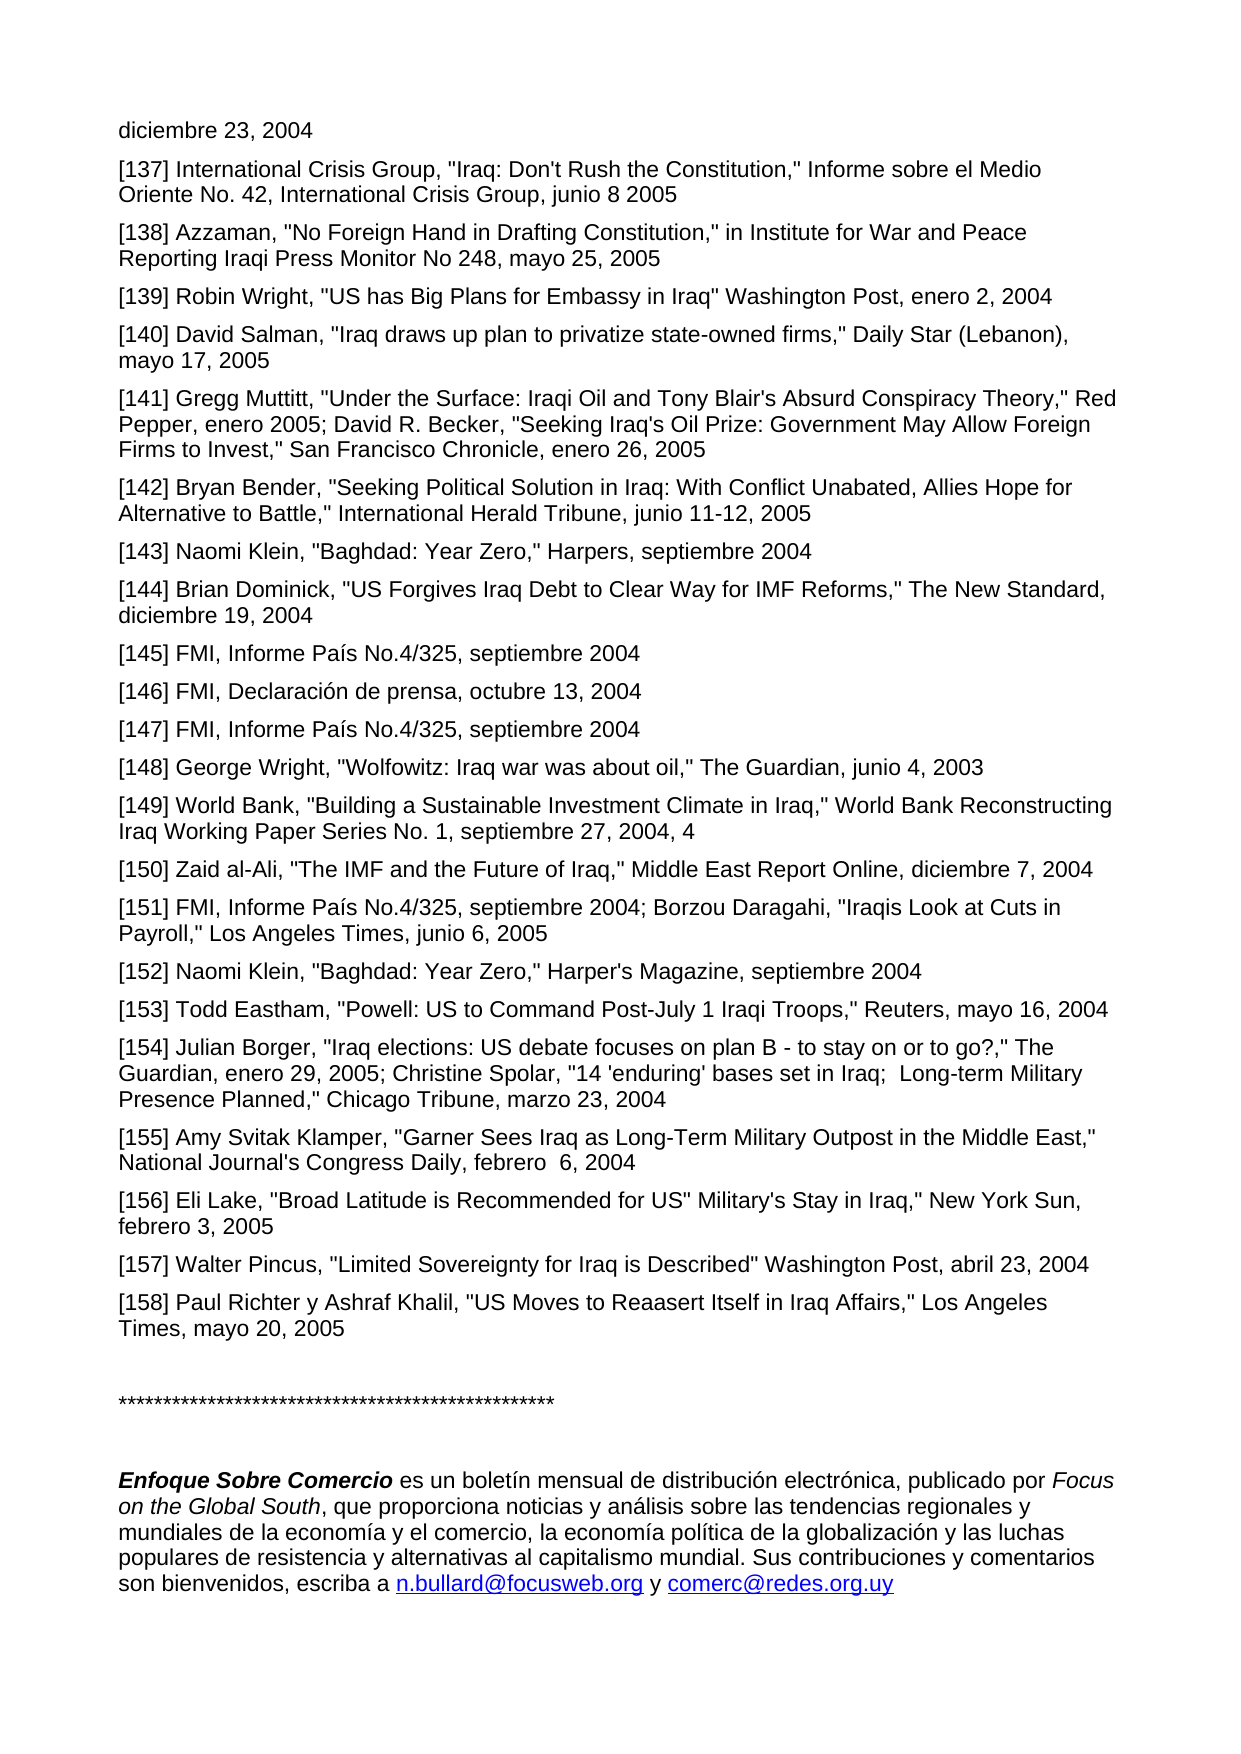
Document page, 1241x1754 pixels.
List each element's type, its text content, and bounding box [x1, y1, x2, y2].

text [157] Walter Pincus, "Limited Sovereignty for Iraq is Described" Washington Post, abril 23, 2004 [118, 1252, 1120, 1277]
text [145] FMI, Informe País No.4/325, septiembre 2004 [118, 641, 1120, 666]
text [156] Eli Lake, "Broad Latitude is Recommended for US" Military's Stay in Iraq," New York Sun, febrero 3, 2005 [118, 1188, 1120, 1239]
text [140] David Salman, "Iraq draws up plan to privatize state-owned firms," Daily Star (Lebanon), mayo 17, 2005 [118, 322, 1120, 373]
text diciembre 23, 2004 [118, 118, 1120, 144]
text [150] Zaid al-Ali, "The IMF and the Future of Iraq," Middle East Report Online, diciembre 7, 2004 [118, 857, 1120, 882]
text [144] Brian Dominick, "US Forgives Iraq Debt to Clear Way for IMF Reforms," The New Standard, diciembre 19, 2004 [118, 577, 1120, 628]
text [153] Todd Eastham, "Powell: US to Command Post-July 1 Iraqi Troops," Reuters, mayo 16, 2004 [118, 997, 1120, 1022]
text [154] Julian Borger, "Iraq elections: US debate focuses on plan B - to stay on or to go?," The Guardian, enero 29, 2005; Christine Spolar, "14 'enduring' bases set in Iraq; Long-term Military Presence Planned," Chicago Tribune, marzo 23, 2004 [118, 1035, 1120, 1112]
text [146] FMI, Declaración de prensa, octubre 13, 2004 [118, 679, 1120, 704]
text [147] FMI, Informe País No.4/325, septiembre 2004 [118, 717, 1120, 742]
text [139] Robin Wright, "US has Big Plans for Embassy in Iraq" Washington Post, enero 2, 2004 [118, 284, 1120, 309]
text [142] Bryan Bender, "Seeking Political Solution in Iraq: With Conflict Unabated, Allies Hope for Alternative to Battle," International Herald Tribune, junio 11-12, 2005 [118, 475, 1120, 526]
text [149] World Bank, "Building a Sustainable Investment Climate in Iraq," World Bank Reconstructing Iraq Working Paper Series No. 1, septiembre 27, 2004, 4 [118, 793, 1120, 844]
text [155] Amy Svitak Klamper, "Garner Sees Iraq as Long-Term Military Outpost in the Middle East," National Journal's Congress Daily, febrero 6, 2004 [118, 1124, 1120, 1176]
text ************************************************* [118, 1392, 1120, 1417]
text [151] FMI, Informe País No.4/325, septiembre 2004; Borzou Daragahi, "Iraqis Look at Cuts in Payroll," Los Angeles Times, junio 6, 2005 [118, 895, 1120, 946]
text [143] Naomi Klein, "Baghdad: Year Zero," Harpers, septiembre 2004 [118, 539, 1120, 564]
text [152] Naomi Klein, "Baghdad: Year Zero," Harper's Magazine, septiembre 2004 [118, 959, 1120, 984]
text [158] Paul Richter y Ashraf Khalil, "US Moves to Reaasert Itself in Iraq Affairs," Los Angeles Times, mayo 20, 2005 [118, 1290, 1120, 1341]
text [138] Azzaman, "No Foreign Hand in Drafting Constitution," in Institute for War and Peace Reporting Iraqi Press Monitor No 248, mayo 25, 2005 [118, 220, 1120, 271]
text [137] International Crisis Group, "Iraq: Don't Rush the Constitution," Informe sobre el Medio Oriente No. 42, International Crisis Group, junio 8 2005 [118, 156, 1120, 207]
text Enfoque Sobre Comercio es un boletín mensual de distribución electrónica, publicado por Focus on the Global South, que proporciona noticias y análisis sobre las tendencias regionales y mundiales de la economía y el comercio, la economía política de la globalización y las luchas populares de resistencia y alternativas al capitalismo mundial. Sus contribuciones y comentarios son bienvenidos, escriba a n.bullard@focusweb.org y comerc@redes.org.uy [118, 1468, 1120, 1596]
text [148] George Wright, "Wolfowitz: Iraq war was about oil," The Guardian, junio 4, 2003 [118, 755, 1120, 781]
text [141] Gregg Muttitt, "Under the Surface: Iraqi Oil and Tony Blair's Absurd Conspiracy Theory," Red Pepper, enero 2005; David R. Becker, "Seeking Iraq's Oil Prize: Government May Allow Foreign Firms to Invest," San Francisco Chronicle, enero 26, 2005 [118, 386, 1120, 462]
